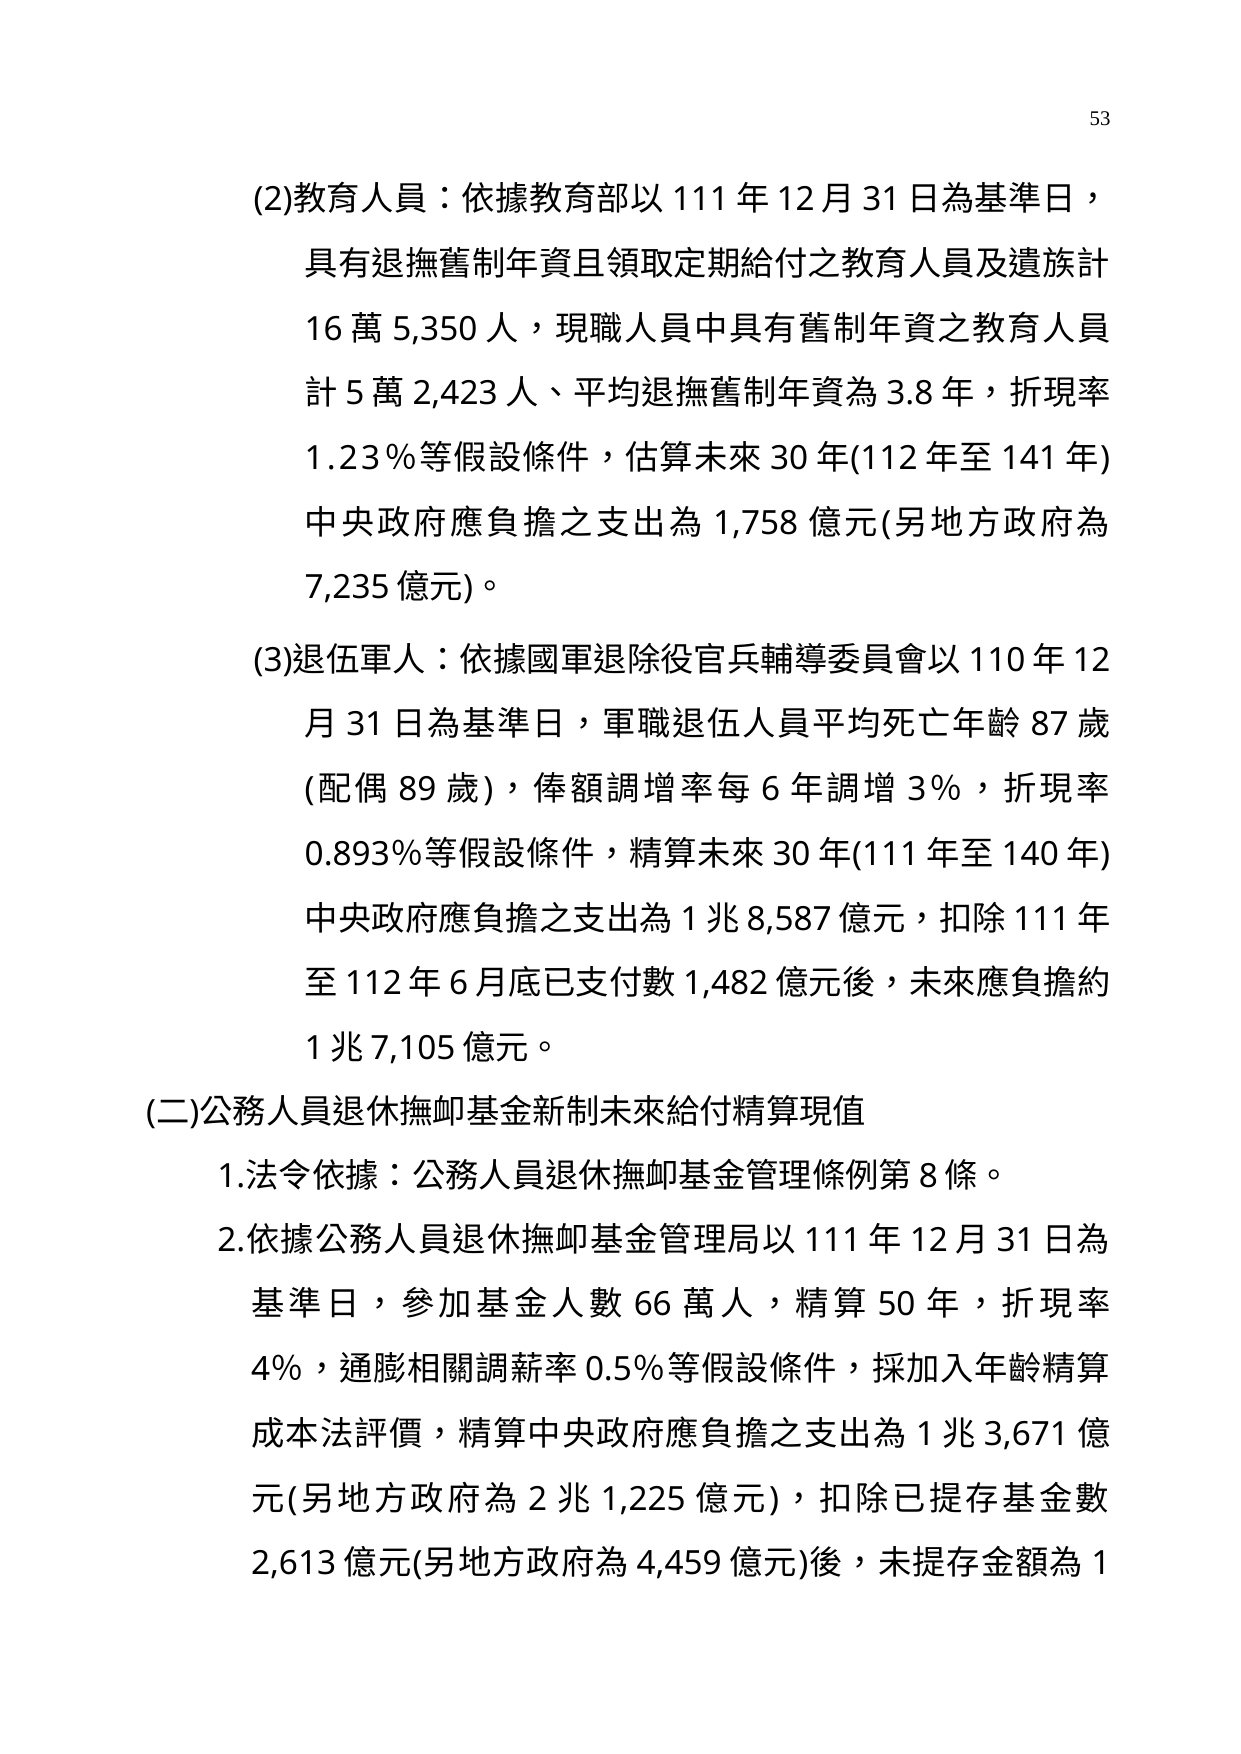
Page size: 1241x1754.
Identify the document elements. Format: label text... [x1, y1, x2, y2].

text (2)教育人員：依據教育部以111年12月31日為基準日，具有退撫舊制年資且領取定期給付之教育人員及遺族計16萬5,350人，現職人員中具有舊制年資之教育人員計5萬2,423人、平均退撫舊制年資為3.8年，折現率1.23％等假設條件，估算未來30年(112年至141年)中央政府應負擔之支出為1,758億元(另地方政府為7,235億元)。 [253, 171, 1110, 610]
text 1.法令依據：公務人員退休撫卹基金管理條例第8條。 [217, 1147, 1110, 1198]
text 2.依據公務人員退休撫卹基金管理局以111年12月31日為基準日，參加基金人數66萬人，精算50年，折現率4％，通膨相關調薪率0.5％等假設條件，採加入年齡精算成本法評價，精算中央政府應負擔之支出為1兆3,671億元(另地方政府為2兆1,225億元)，扣除已提存基金數2,613億元(另地方政府為4,459億元)後，未提存金額為1 [217, 1211, 1110, 1586]
text (二)公務人員退休撫卹基金新制未來給付精算現值 [146, 1083, 1110, 1134]
text (3)退伍軍人：依據國軍退除役官兵輔導委員會以110年12月31日為基準日，軍職退伍人員平均死亡年齡87歲(配偶89歲)，俸額調增率每6年調增3％，折現率0.893％等假設條件，精算未來30年(111年至140年)中央政府應負擔之支出為1兆8,587億元，扣除111年至112年6月底已支付數1,482億元後，未來應負擔約1兆7,105億元。 [253, 631, 1110, 1070]
